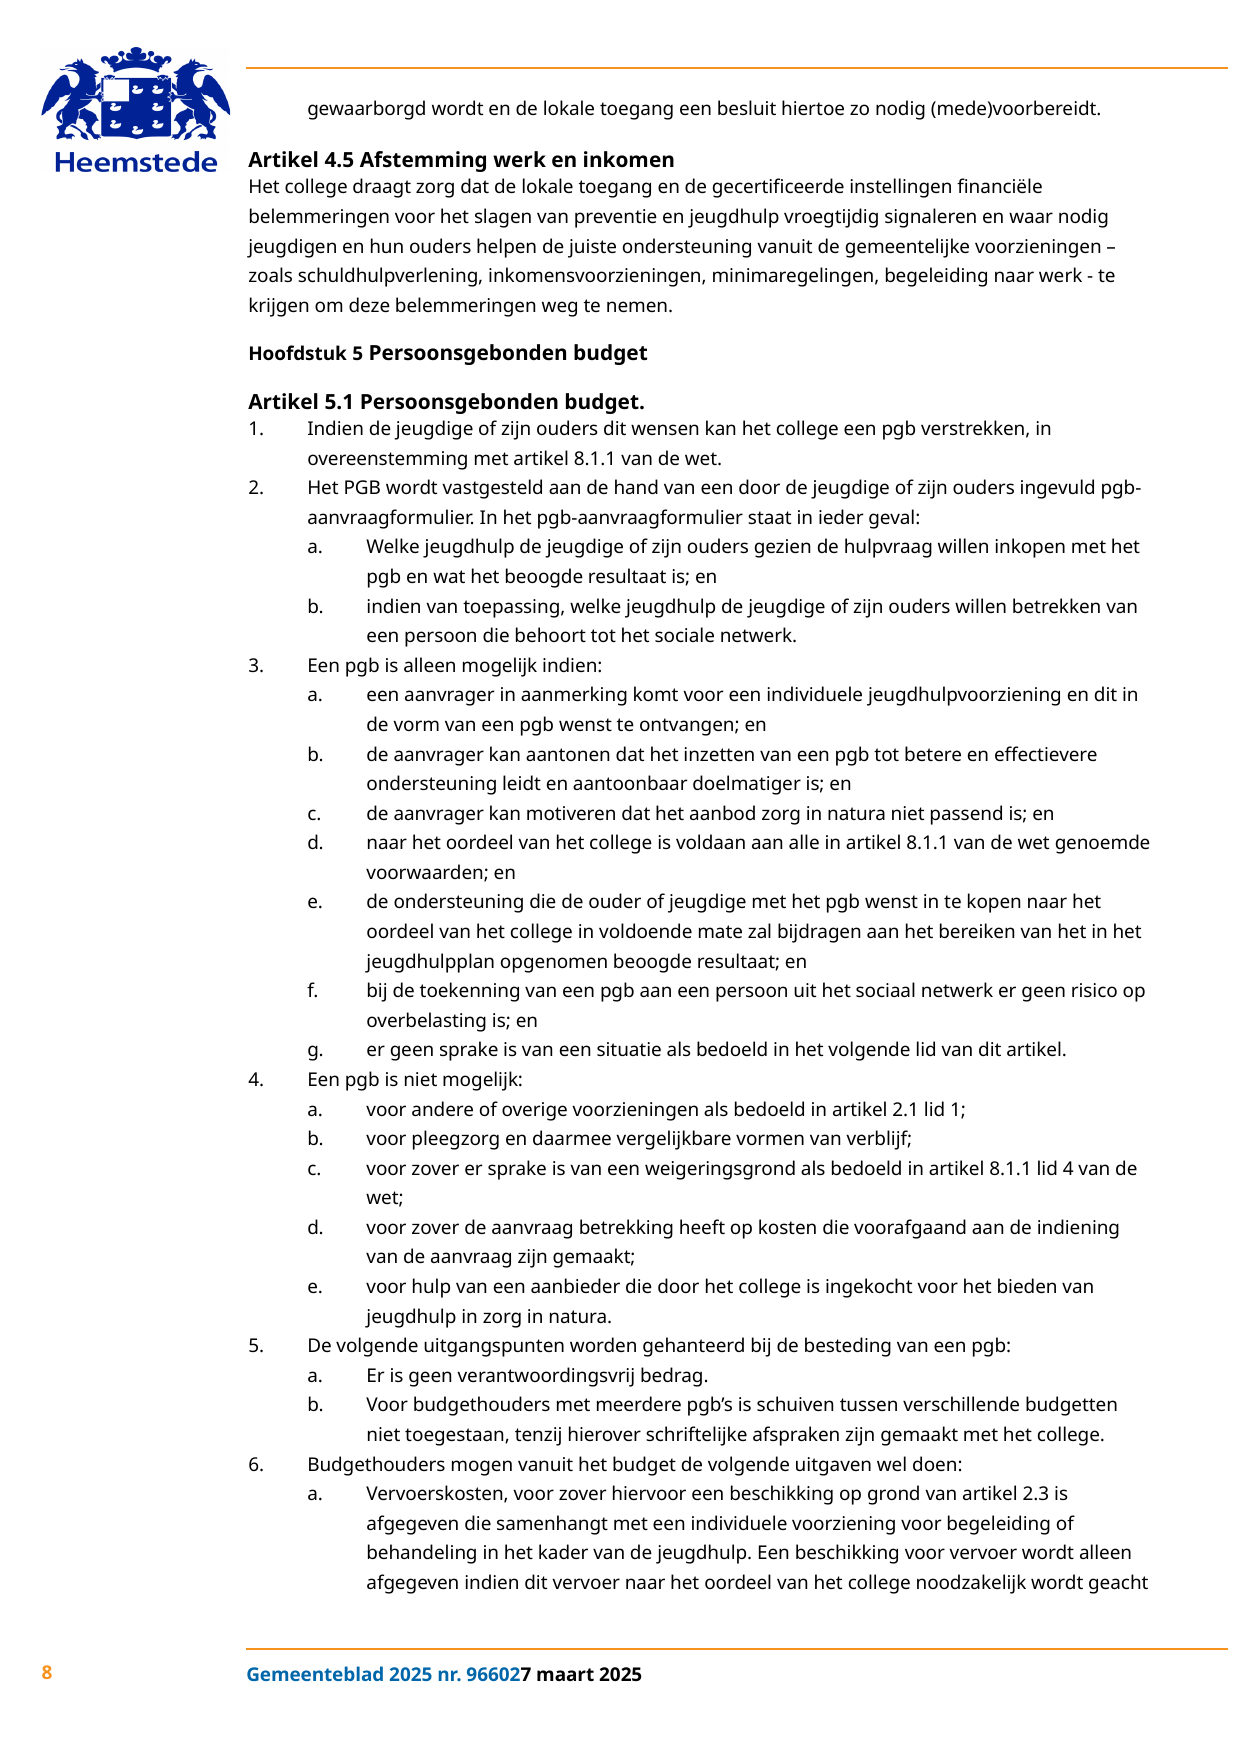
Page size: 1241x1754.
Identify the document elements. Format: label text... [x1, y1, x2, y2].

list de ondersteuning die de ouder of jeugdige met het pgb wenst in te kopen naar het oordeel van het college in voldoende mate zal bijdragen aan het bereiken van het in het jeugdhulpplan opgenomen beoogde resultaat; en [307, 889, 1152, 973]
list bij de toekenning van een pgb aan een persoon uit het sociaal netwerk er geen risico op overbelasting is; en [307, 977, 1152, 1033]
list naar het oordeel van het college is voldaan aan alle in artikel 8.1.1 van de wet genoemde voorwaarden; en [307, 829, 1152, 885]
list voor andere of overige voorzieningen als bedoeld in artikel 2.1 lid 1; [307, 1096, 1152, 1121]
list de aanvrager kan aantonen dat het inzetten van een pgb tot betere en effectievere ondersteuning leidt en aantoonbaar doelmatiger is; en [307, 741, 1152, 796]
list Het PGB wordt vastgesteld aan de hand van een door de jeugdige of zijn ouders ingevuld pgb-aanvraagformulier. In het pgb-aanvraagformulier staat in ieder geval: [248, 474, 1152, 530]
text Het college draagt zorg dat de lokale toegang en de gecertificeerde instellingen financiële belemmeringen voor het slagen van preventie en jeugdhulp vroegtijdig signaleren en waar nodig jeugdigen en hun ouders helpen de juiste ondersteuning vanuit de gemeentelijke voorzieningen – zoals schuldhulpverlening, inkomensvoorzieningen, minimaregelingen, begeleiding naar werk - te krijgen om deze belemmeringen weg te nemen. [248, 174, 1152, 318]
list Een pgb is alleen mogelijk indien: [248, 652, 1152, 678]
list Welke jeugdhulp de jeugdige of zijn ouders gezien de hulpvraag willen inkopen met het pgb en wat het beoogde resultaat is; en [307, 534, 1152, 589]
list voor hulp van een aanbieder die door het college is ingekocht voor het bieden van jeugdhulp in zorg in natura. [307, 1273, 1152, 1328]
list indien van toepassing, welke jeugdhulp de jeugdige of zijn ouders willen betrekken van een persoon die behoort tot het sociale netwerk. [307, 593, 1152, 648]
text Hoofdstuk 5 Persoonsgebonden budget [248, 338, 1152, 366]
list De volgende uitgangspunten worden gehanteerd bij de besteding van een pgb: [248, 1332, 1152, 1358]
list de aanvrager kan motiveren dat het aanbod zorg in natura niet passend is; en [307, 800, 1152, 826]
list Indien de jeugdige of zijn ouders dit wensen kan het college een pgb verstrekken, in overeenstemming met artikel 8.1.1 van de wet. [248, 415, 1152, 471]
list voor zover de aanvraag betrekking heeft op kosten die voorafgaand aan de indiening van de aanvraag zijn gemaakt; [307, 1214, 1152, 1269]
list gewaarborgd wordt en de lokale toegang een besluit hiertoe zo nodig (mede)voorbereidt. [248, 95, 1152, 121]
list Budgethouders mogen vanuit het budget de volgende uitgaven wel doen: [248, 1451, 1152, 1476]
text Artikel 5.1 Persoonsgebonden budget. [248, 387, 1152, 415]
list Vervoerskosten, voor zover hiervoor een beschikking op grond van artikel 2.3 is afgegeven die samenhangt met een individuele voorziening voor begeleiding of behandeling in het kader van de jeugdhulp. Een beschikking voor vervoer wordt alleen afgegeven indien dit vervoer naar het oordeel van het college noodzakelijk wordt geacht [307, 1480, 1152, 1595]
list voor pleegzorg en daarmee vergelijkbare vormen van verblijf; [307, 1125, 1152, 1151]
list Voor budgethouders met meerdere pgb’s is schuiven tussen verschillende budgetten niet toegestaan, tenzij hierover schriftelijke afspraken zijn gemaakt met het college. [307, 1392, 1152, 1447]
list een aanvrager in aanmerking komt voor een individuele jeugdhulpvoorziening en dit in de vorm van een pgb wenst te ontvangen; en [307, 682, 1152, 737]
picture [41, 47, 231, 172]
list Een pgb is niet mogelijk: [248, 1066, 1152, 1092]
text Artikel 4.5 Afstemming werk en inkomen [248, 145, 1152, 174]
list voor zover er sprake is van een weigeringsgrond als bedoeld in artikel 8.1.1 lid 4 van de wet; [307, 1155, 1152, 1210]
list Er is geen verantwoordingsvrij bedrag. [307, 1362, 1152, 1388]
list er geen sprake is van een situatie als bedoeld in het volgende lid van dit artikel. [307, 1037, 1152, 1062]
